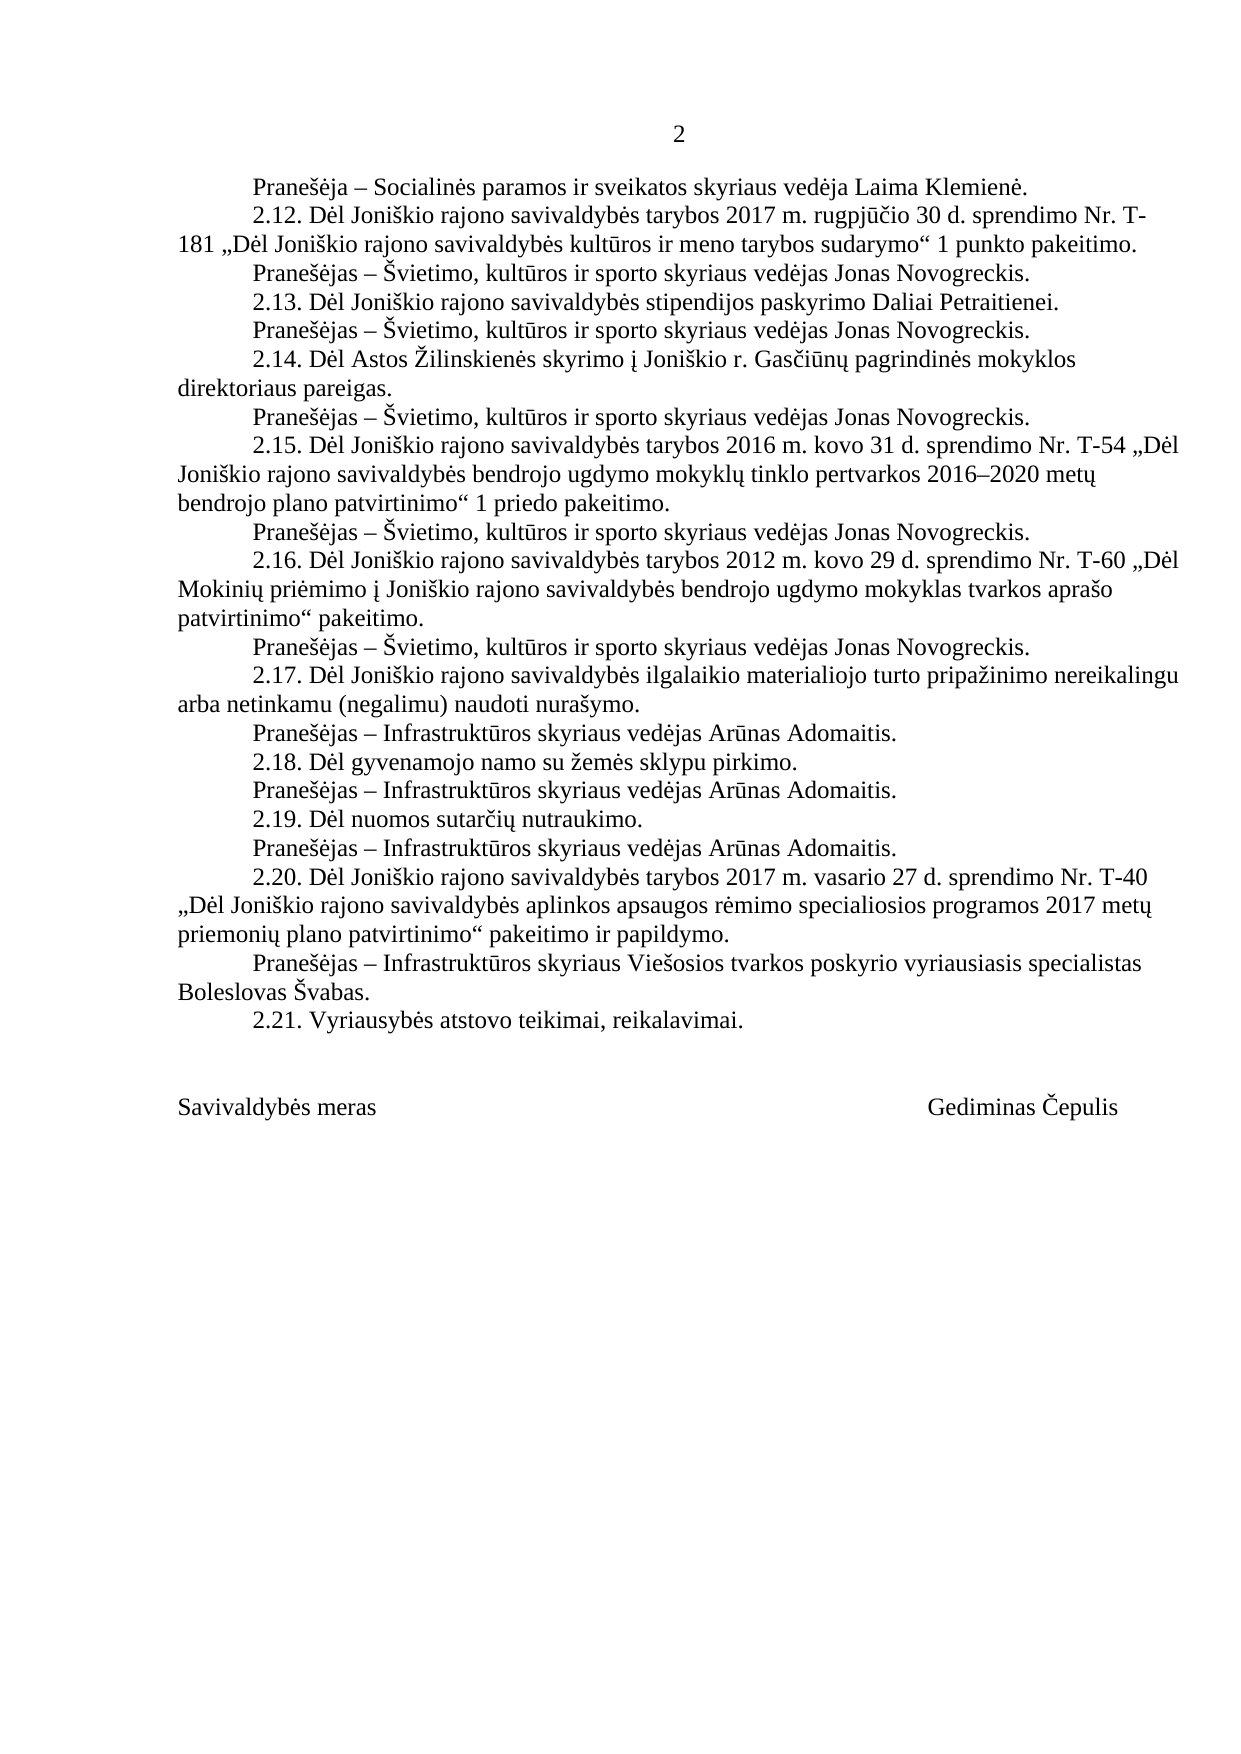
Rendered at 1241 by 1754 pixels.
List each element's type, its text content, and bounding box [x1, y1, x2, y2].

text 2.13. Dėl Joniškio rajono savivaldybės stipendijos paskyrimo Daliai Petraitienei. [177, 287, 1181, 315]
text 2.16. Dėl Joniškio rajono savivaldybės tarybos 2012 m. kovo 29 d. sprendimo Nr. T-60 „Dėl Mokinių priėmimo į Joniškio rajono savivaldybės bendrojo ugdymo mokyklas tvarkos aprašo patvirtinimo“ pakeitimo. [177, 545, 1181, 632]
text Pranešėjas – Infrastruktūros skyriaus Viešosios tvarkos poskyrio vyriausiasis specialistas Boleslovas Švabas. [177, 948, 1181, 1005]
text Pranešėjas – Švietimo, kultūros ir sporto skyriaus vedėjas Jonas Novogreckis. [177, 632, 1181, 660]
text 2.18. Dėl gyvenamojo namo su žemės sklypu pirkimo. [177, 747, 1181, 775]
text Pranešėjas – Infrastruktūros skyriaus vedėjas Arūnas Adomaitis. [177, 775, 1181, 804]
text 2.21. Vyriausybės atstovo teikimai, reikalavimai. [177, 1005, 1181, 1034]
text 2.19. Dėl nuomos sutarčių nutraukimo. [177, 804, 1181, 833]
text Pranešėjas – Švietimo, kultūros ir sporto skyriaus vedėjas Jonas Novogreckis. [177, 402, 1181, 430]
text Pranešėjas – Infrastruktūros skyriaus vedėjas Arūnas Adomaitis. [177, 718, 1181, 747]
text 2.14. Dėl Astos Žilinskienės skyrimo į Joniškio r. Gasčiūnų pagrindinės mokyklos direktoriaus pareigas. [177, 344, 1181, 402]
text Pranešėjas – Švietimo, kultūros ir sporto skyriaus vedėjas Jonas Novogreckis. [177, 258, 1181, 287]
text Pranešėjas – Švietimo, kultūros ir sporto skyriaus vedėjas Jonas Novogreckis. [177, 517, 1181, 545]
text Pranešėja – Socialinės paramos ir sveikatos skyriaus vedėja Laima Klemienė. [177, 172, 1181, 200]
text Savivaldybės meras Gediminas Čepulis [177, 1092, 1181, 1120]
text 2.20. Dėl Joniškio rajono savivaldybės tarybos 2017 m. vasario 27 d. sprendimo Nr. T-40 „Dėl Joniškio rajono savivaldybės aplinkos apsaugos rėmimo specialiosios programos 2017 metų priemonių plano patvirtinimo“ pakeitimo ir papildymo. [177, 862, 1181, 948]
text Pranešėjas – Švietimo, kultūros ir sporto skyriaus vedėjas Jonas Novogreckis. [177, 315, 1181, 344]
text 2.15. Dėl Joniškio rajono savivaldybės tarybos 2016 m. kovo 31 d. sprendimo Nr. T-54 „Dėl Joniškio rajono savivaldybės bendrojo ugdymo mokyklų tinklo pertvarkos 2016–2020 metų bendrojo plano patvirtinimo“ 1 priedo pakeitimo. [177, 430, 1181, 517]
text 2.17. Dėl Joniškio rajono savivaldybės ilgalaikio materialiojo turto pripažinimo nereikalingu arba netinkamu (negalimu) naudoti nurašymo. [177, 660, 1181, 718]
text Pranešėjas – Infrastruktūros skyriaus vedėjas Arūnas Adomaitis. [177, 833, 1181, 862]
text 2.12. Dėl Joniškio rajono savivaldybės tarybos 2017 m. rugpjūčio 30 d. sprendimo Nr. T-181 „Dėl Joniškio rajono savivaldybės kultūros ir meno tarybos sudarymo“ 1 punkto pakeitimo. [177, 200, 1181, 258]
